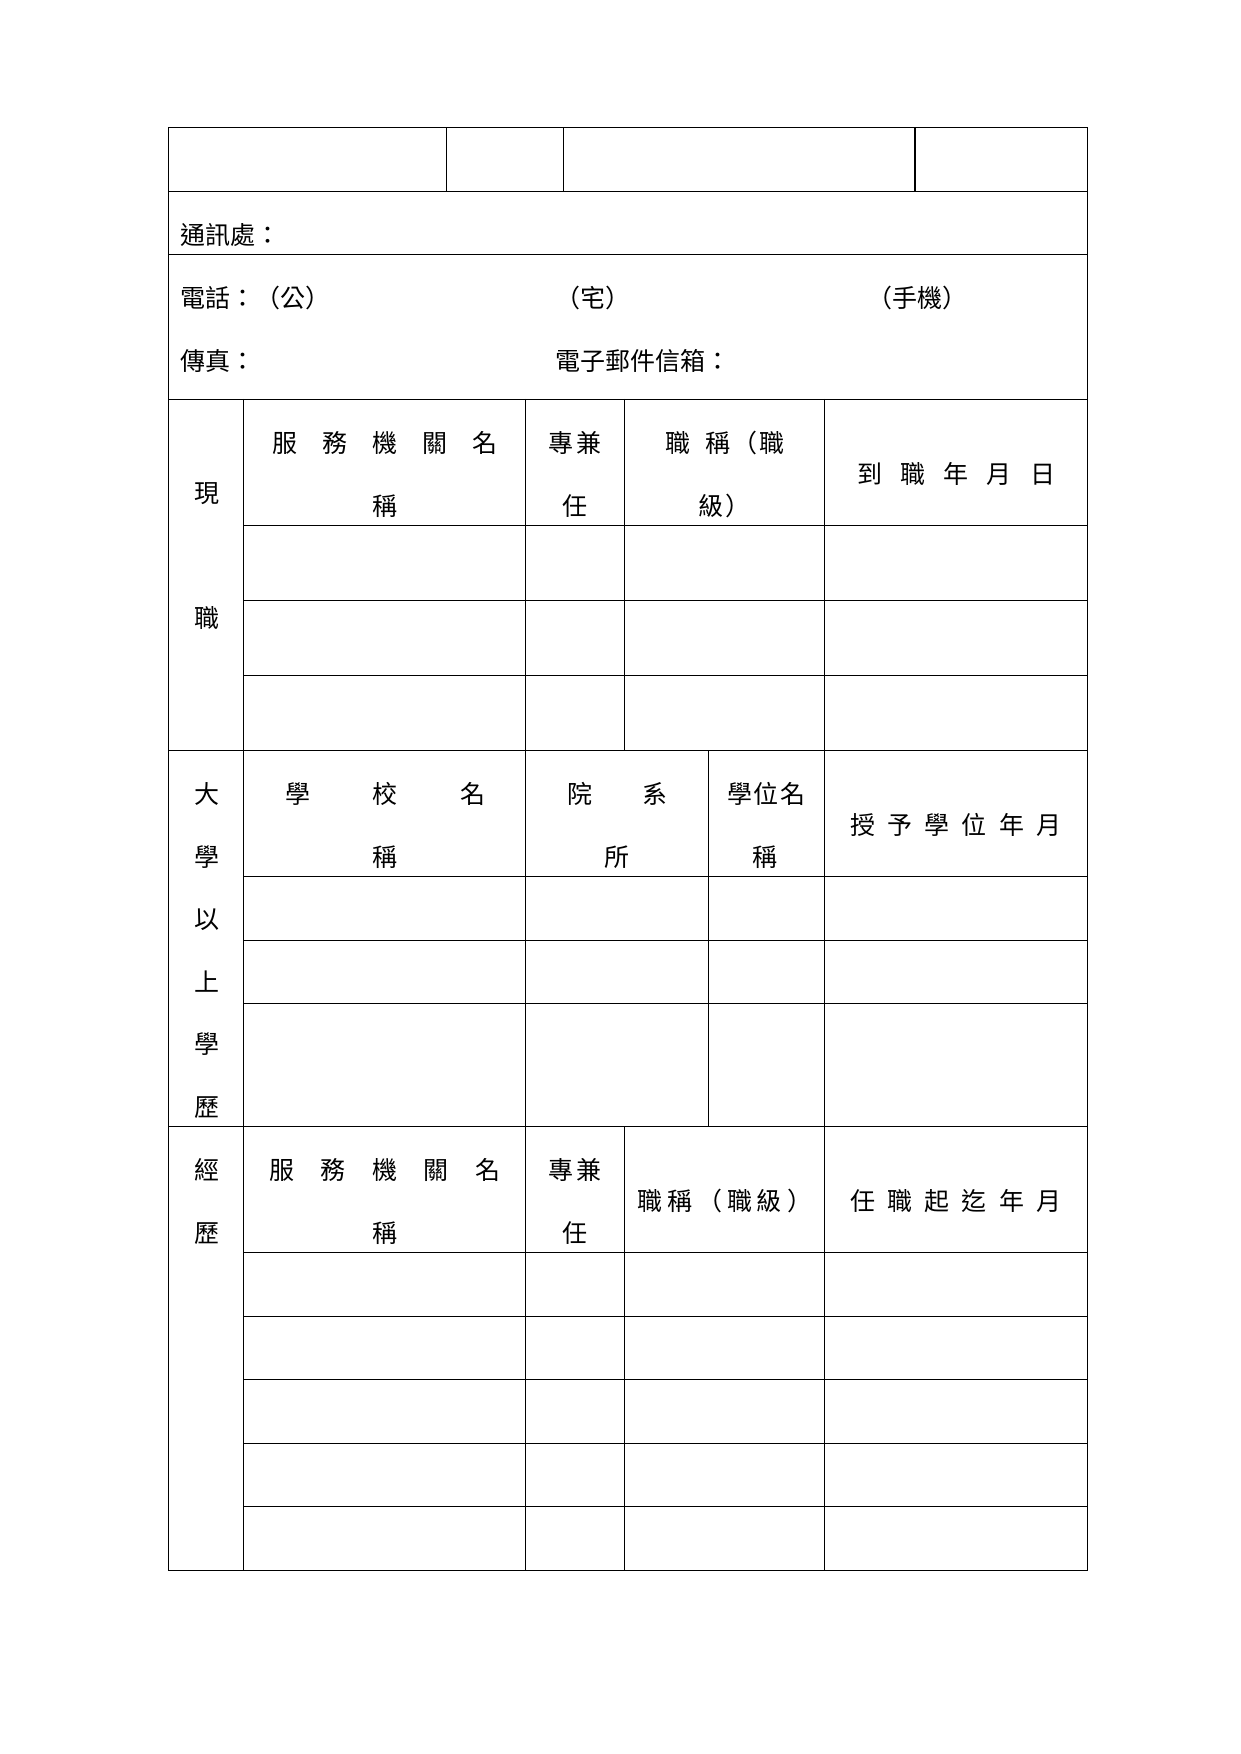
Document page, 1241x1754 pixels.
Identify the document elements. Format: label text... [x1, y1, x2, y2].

table_cell 服 務 機 關 名 稱 [244, 1127, 525, 1252]
table_cell [244, 526, 525, 600]
table_cell [625, 1444, 824, 1506]
table_cell [625, 676, 824, 750]
table_cell [709, 941, 824, 1003]
table_cell 專兼任 [526, 400, 624, 525]
table_cell 職 稱（職 級） [625, 400, 824, 525]
table_cell [447, 128, 563, 191]
table_cell [526, 1317, 624, 1379]
table_cell [625, 601, 824, 675]
table_cell [825, 676, 1087, 750]
table_cell 通訊處： [169, 192, 1087, 254]
table_cell [244, 1507, 525, 1570]
table_cell [709, 877, 824, 939]
table_cell [625, 1507, 824, 1570]
table_cell [625, 1253, 824, 1316]
table_cell [526, 877, 708, 939]
table_cell [526, 1253, 624, 1316]
table_cell [244, 1444, 525, 1506]
table_cell [709, 1004, 824, 1126]
table_cell 職稱（職級） [625, 1127, 824, 1252]
table_cell [526, 601, 624, 675]
table_cell [244, 1317, 525, 1379]
table_cell [825, 877, 1087, 939]
table_cell 到職年月日 [825, 400, 1087, 525]
table_cell [526, 941, 708, 1003]
table_cell [244, 1004, 525, 1126]
table_cell 學位名稱 [709, 751, 824, 876]
table_cell [625, 1380, 824, 1443]
table_cell [825, 1444, 1087, 1506]
table_cell 院 系 所 [526, 751, 708, 876]
table_cell [526, 1380, 624, 1443]
table_cell [244, 601, 525, 675]
table_cell [526, 1507, 624, 1570]
table_cell [169, 128, 446, 191]
table_cell 專兼任 [526, 1127, 624, 1252]
table_cell [244, 1253, 525, 1316]
table_cell [825, 1380, 1087, 1443]
table_cell [825, 1507, 1087, 1570]
table_cell [916, 128, 1087, 191]
table_cell [526, 526, 624, 600]
table_cell [825, 1004, 1087, 1126]
table_cell 學 校 名 稱 [244, 751, 525, 876]
table_cell [825, 601, 1087, 675]
table_cell 經 歷 [169, 1127, 243, 1570]
table_cell [244, 941, 525, 1003]
table_cell 電話：（公） （宅） （手機） 傳真： 電子郵件信箱： [169, 255, 1087, 399]
table_cell 授予學位年月 [825, 751, 1087, 876]
table_cell [625, 526, 824, 600]
table_cell [825, 941, 1087, 1003]
table_cell [244, 676, 525, 750]
table_cell 服 務 機 關 名 稱 [244, 400, 525, 525]
table_cell [526, 676, 624, 750]
table_cell [825, 1253, 1087, 1316]
table_cell 任職起迄年月 [825, 1127, 1087, 1252]
table_cell [825, 526, 1087, 600]
table_cell 大 學 以 上 學 歷 [169, 751, 243, 1126]
table_cell [825, 1317, 1087, 1379]
table_cell [244, 877, 525, 939]
table_cell [244, 1380, 525, 1443]
table_cell 現 職 [169, 400, 243, 750]
table_cell [526, 1004, 708, 1126]
table_cell [564, 128, 914, 191]
table_cell [625, 1317, 824, 1379]
table_cell [526, 1444, 624, 1506]
